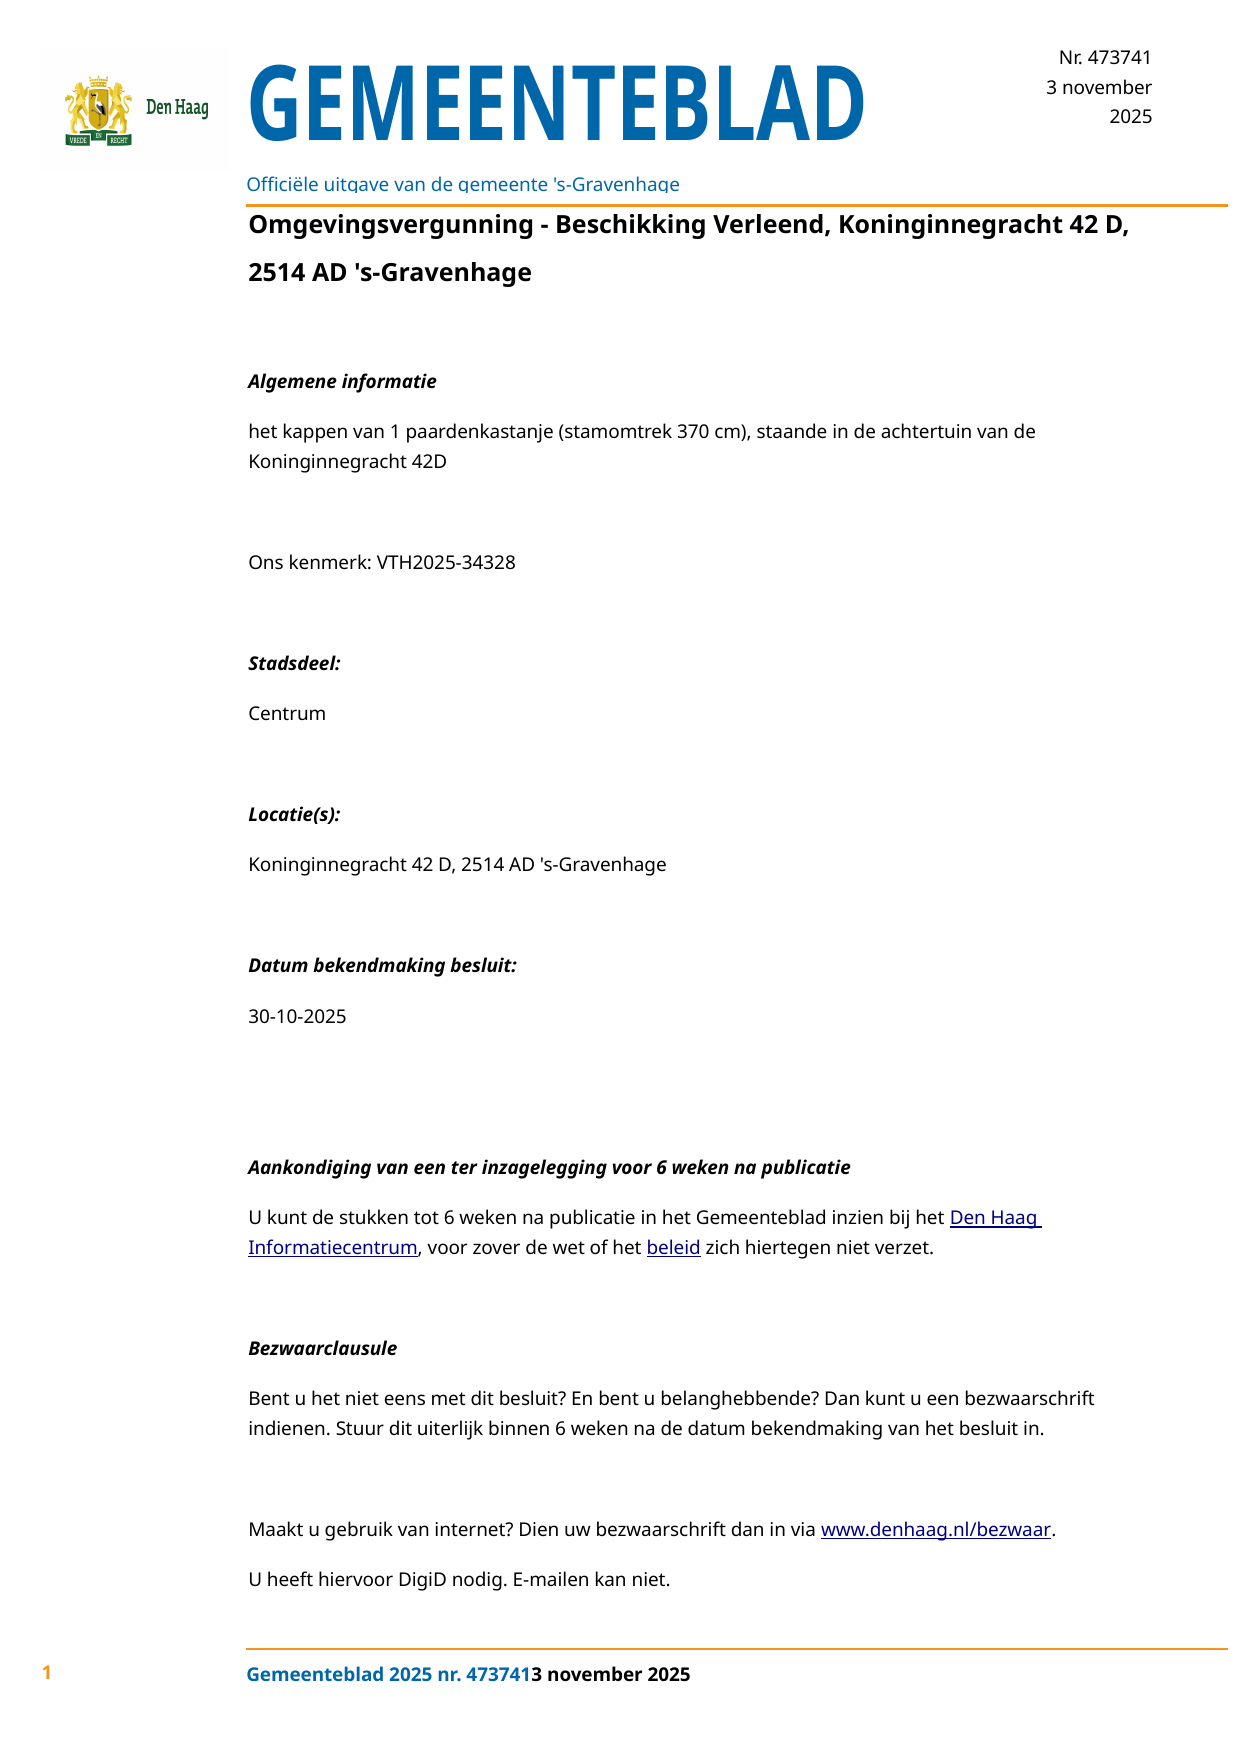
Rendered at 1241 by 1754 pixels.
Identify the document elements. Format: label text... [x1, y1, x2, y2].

text Bent u het niet eens met dit besluit? En bent u belanghebbende? Dan kunt u een bezwaarschrift indienen. Stuur dit uiterlijk binnen 6 weken na de datum bekendmaking van het besluit in. [248, 1385, 1152, 1441]
text 30-10-2025 [248, 1003, 1152, 1029]
text U heeft hiervoor DigiD nodig. E-mailen kan niet. [248, 1566, 1152, 1592]
text Ons kenmerk: VTH2025-34328 [248, 549, 1152, 575]
text Datum bekendmaking besluit: [248, 952, 1152, 978]
picture [41, 47, 231, 172]
text Locatie(s): [248, 801, 1152, 827]
text U kunt de stukken tot 6 weken na publicatie in het Gemeenteblad inzien bij het Den Haag Informatiecentrum, voor zover de wet of het beleid zich hiertegen niet verzet. [248, 1204, 1152, 1260]
text Omgevingsvergunning - Beschikking Verleend, Koninginnegracht 42 D, 2514 AD 's-Gravenhage [248, 207, 1152, 288]
text het kappen van 1 paardenkastanje (stamomtrek 370 cm), staande in de achtertuin van de Koninginnegracht 42D [248, 419, 1152, 474]
text Koninginnegracht 42 D, 2514 AD 's-Gravenhage [248, 852, 1152, 877]
text Stadsdeel: [248, 650, 1152, 676]
text Centrum [248, 700, 1152, 726]
text Bezwaarclausule [248, 1335, 1152, 1361]
text Aankondiging van een ter inzagelegging voor 6 weken na publicatie [248, 1154, 1152, 1180]
text Maakt u gebruik van internet? Dien uw bezwaarschrift dan in via www.denhaag.nl/bezwaar. [248, 1516, 1152, 1542]
text Algemene informatie [248, 368, 1152, 394]
